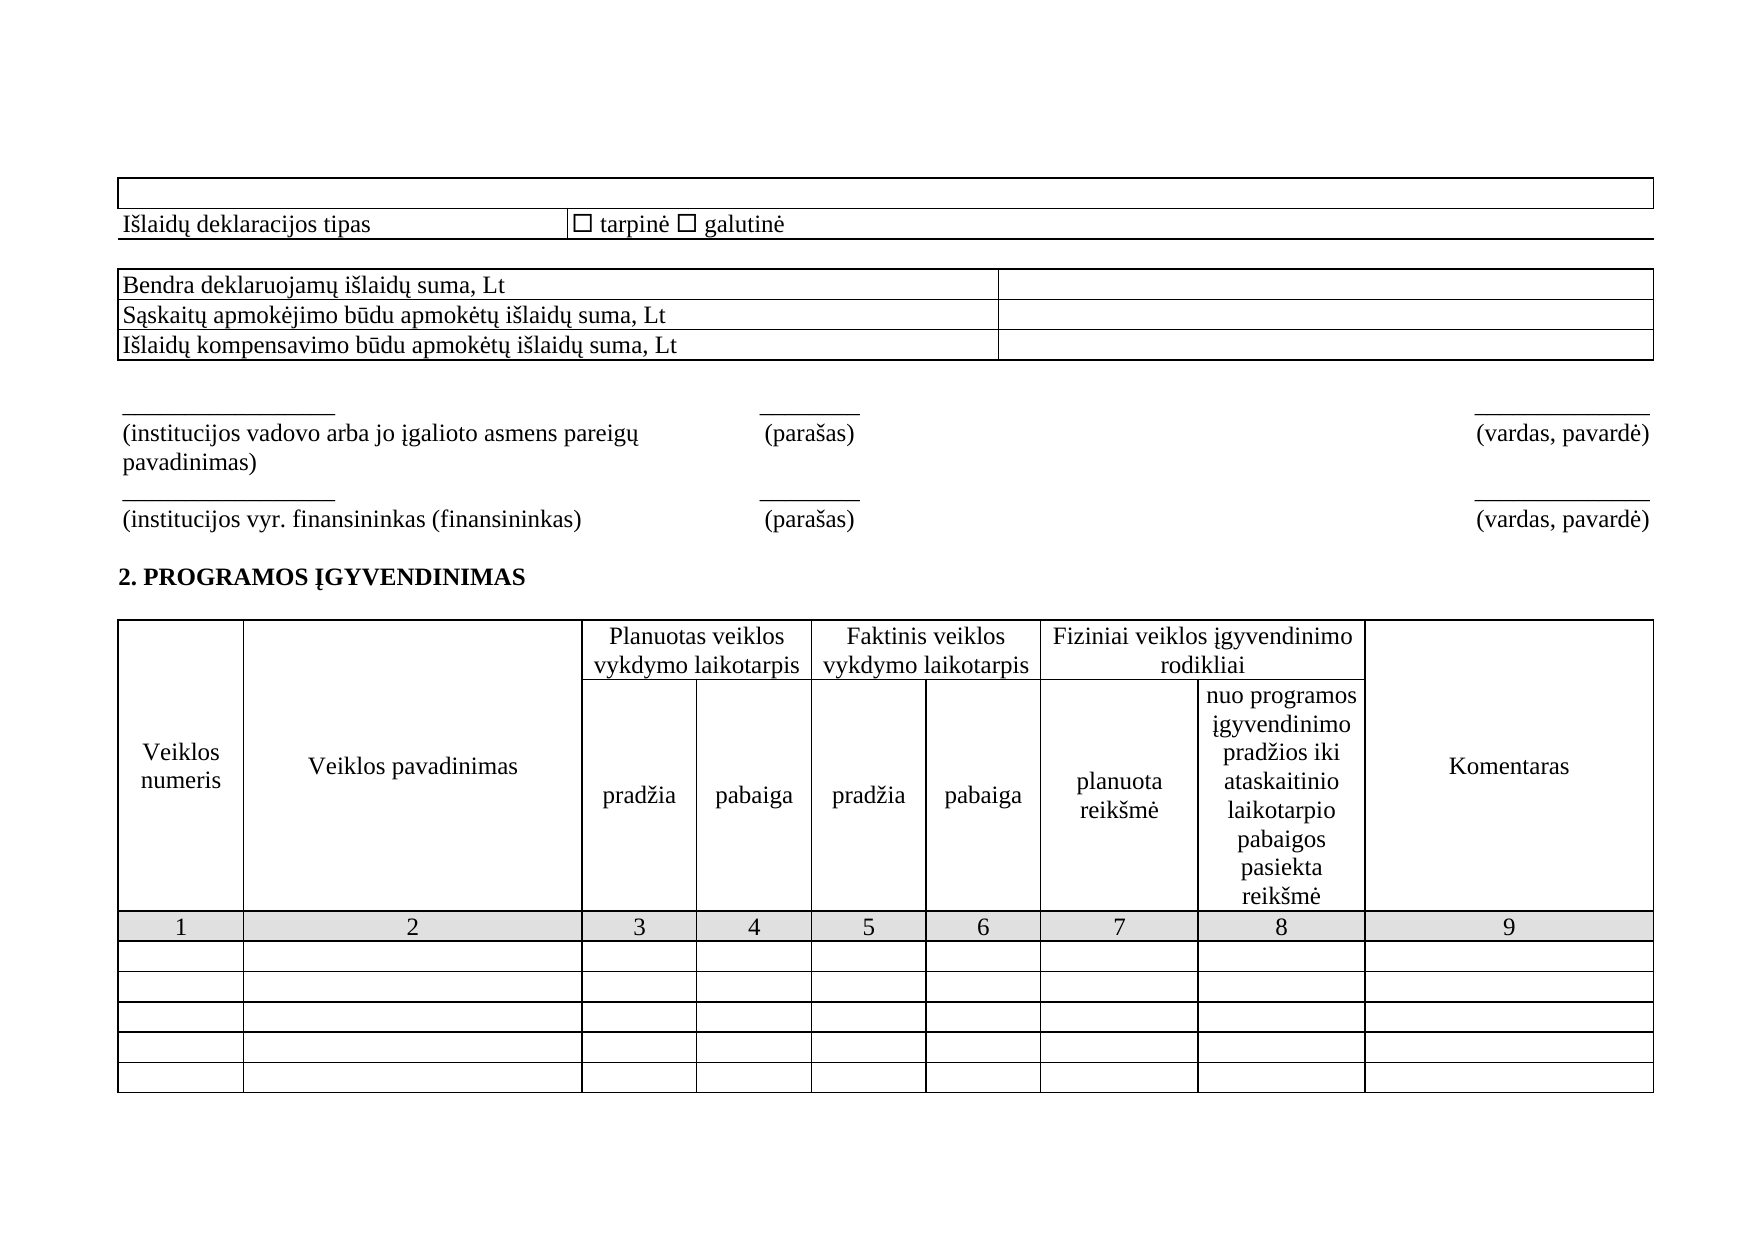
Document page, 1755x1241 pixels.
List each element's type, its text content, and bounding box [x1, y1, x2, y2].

table_cell [999, 270, 1511, 298]
table_cell [1041, 972, 1197, 1001]
table_header Fiziniai veiklos įgyvendinimo rodikliai [1041, 621, 1364, 678]
table_cell [1611, 330, 1653, 359]
table_cell _________________ (institucijos vyr. finansininkas (finansininkas) [118, 476, 684, 533]
table_cell [244, 1063, 581, 1092]
table_cell [119, 972, 243, 1001]
table_cell [999, 330, 1511, 359]
table_cell [881, 240, 1378, 268]
table_cell [1366, 1033, 1653, 1062]
table_cell [1199, 1033, 1364, 1062]
table_cell [1041, 1003, 1197, 1031]
table_cell [812, 972, 925, 1001]
table_cell 2 [244, 912, 581, 940]
table_cell [] tarpinė [] galutinė [568, 209, 881, 238]
table_cell pradžia [812, 680, 925, 910]
table_cell pabaiga [927, 680, 1040, 910]
table_cell [1611, 300, 1653, 329]
text 2. PROGRAMOS ĮGYVENDINIMAS [118, 562, 1636, 591]
table_cell [1199, 972, 1364, 1001]
table_cell [567, 240, 881, 268]
table_cell [1378, 179, 1653, 207]
table_header Faktinis veiklos vykdymo laikotarpis [812, 621, 1040, 678]
table_header ________ (parašas) [684, 389, 935, 476]
table_cell [244, 1003, 581, 1031]
table_header Komentaras [1366, 621, 1653, 910]
table_cell [1041, 1063, 1197, 1092]
table_cell [697, 1033, 811, 1062]
table_header _________________ (institucijos vadovo arba jo įgalioto asmens pareigų pavadinimas) [118, 389, 684, 476]
table_cell [812, 1033, 925, 1062]
table_cell [1511, 270, 1611, 298]
table_cell [927, 942, 1040, 971]
table_cell [119, 179, 567, 207]
table_cell [1378, 209, 1653, 238]
table_cell [583, 1033, 696, 1062]
table_cell [1511, 330, 1611, 359]
table_header Planuotas veiklos vykdymo laikotarpis [583, 621, 811, 678]
table_cell [119, 1063, 243, 1092]
table_cell [999, 300, 1511, 329]
table_cell [812, 1003, 925, 1031]
table_cell [1041, 1033, 1197, 1062]
table_cell [812, 1063, 925, 1092]
table_cell [244, 942, 581, 971]
table_cell [583, 1003, 696, 1031]
table_cell nuo programos įgyvendinimo pradžios iki ataskaitinio laikotarpio pabaigos pasiekta reikšmė [1199, 680, 1364, 910]
table_cell 8 [1199, 912, 1364, 940]
table_cell [881, 179, 1378, 207]
table_cell [881, 209, 1378, 238]
table_cell [927, 972, 1040, 1001]
table_cell Išlaidų kompensavimo būdu apmokėtų išlaidų suma, Lt [119, 330, 998, 359]
table_cell 4 [697, 912, 811, 940]
table_cell Sąskaitų apmokėjimo būdu apmokėtų išlaidų suma, Lt [119, 300, 998, 329]
table_cell 7 [1041, 912, 1197, 940]
table_cell [118, 240, 567, 268]
table_header Veiklos numeris [119, 621, 243, 910]
table_cell [697, 942, 811, 971]
table_cell planuota reikšmė [1041, 680, 1197, 910]
table_cell [697, 972, 811, 1001]
table_cell pabaiga [697, 680, 811, 910]
table_cell [244, 1033, 581, 1062]
table_cell [119, 1033, 243, 1062]
table_cell [1041, 942, 1197, 971]
table_cell 5 [812, 912, 925, 940]
table_cell [583, 972, 696, 1001]
table_cell 6 [927, 912, 1040, 940]
table_cell 1 [119, 912, 243, 940]
table_cell Išlaidų deklaracijos tipas [118, 209, 567, 238]
table_header ______________ (vardas, pavardė) [935, 389, 1653, 476]
table_cell [1366, 972, 1653, 1001]
table_cell [1511, 300, 1611, 329]
table_cell [567, 179, 881, 207]
table_cell 9 [1366, 912, 1653, 940]
table_cell [583, 942, 696, 971]
table_cell [1199, 942, 1364, 971]
table_cell [119, 942, 243, 971]
table_cell [1378, 240, 1653, 268]
table_cell [927, 1003, 1040, 1031]
table_cell [1366, 1003, 1653, 1031]
table_header Veiklos pavadinimas [244, 621, 581, 910]
table_cell [927, 1063, 1040, 1092]
table_cell [927, 1033, 1040, 1062]
table_cell [244, 972, 581, 1001]
table_cell ______________ (vardas, pavardė) [935, 476, 1653, 533]
table_cell [812, 942, 925, 971]
table_cell [697, 1063, 811, 1092]
table_cell ________ (parašas) [684, 476, 935, 533]
table_cell [1366, 942, 1653, 971]
table_cell [697, 1003, 811, 1031]
table_cell pradžia [583, 680, 696, 910]
table_cell 3 [583, 912, 696, 940]
table_cell Bendra deklaruojamų išlaidų suma, Lt [119, 270, 998, 298]
table_cell [1366, 1063, 1653, 1092]
table_cell [1611, 270, 1653, 298]
table_cell [1199, 1063, 1364, 1092]
table_cell [583, 1063, 696, 1092]
table_cell [119, 1003, 243, 1031]
table_cell [1199, 1003, 1364, 1031]
